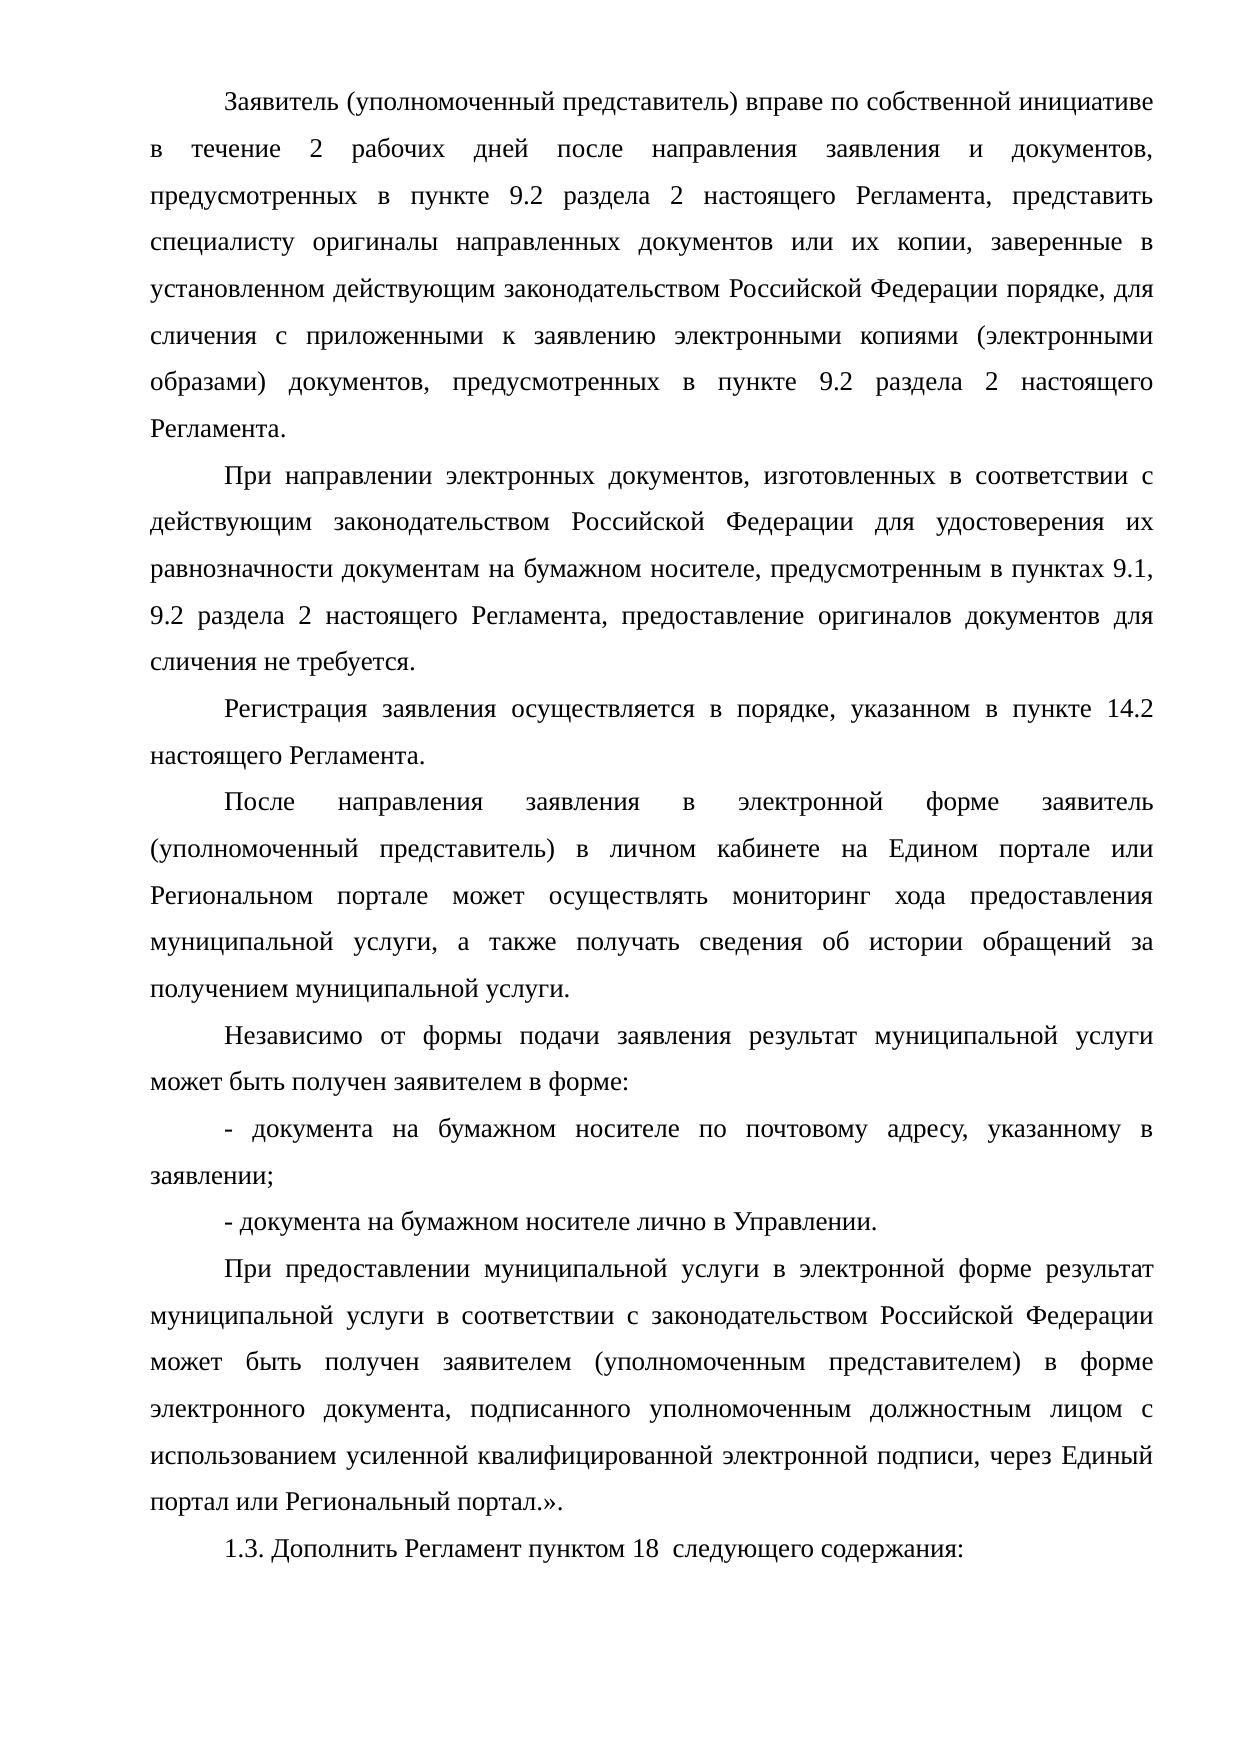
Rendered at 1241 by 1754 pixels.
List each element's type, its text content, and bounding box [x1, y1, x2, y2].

text Регистрация заявления осуществляется в порядке, указанном в пункте 14.2 настоящего Регламента. [150, 692, 1155, 770]
text - документа на бумажном носителе по почтовому адресу, указанному в заявлении; [150, 1112, 1155, 1190]
text Независимо от формы подачи заявления результат муниципальной услуги может быть получен заявителем в форме: [150, 1019, 1155, 1097]
text После направления заявления в электронной форме заявитель (уполномоченный представитель) в личном кабинете на Едином портале или Региональном портале может осуществлять мониторинг хода предоставления муниципальной услуги, а также получать сведения об истории обращений за получением муниципальной услуги. [150, 785, 1155, 1003]
text 1.3. Дополнить Регламент пунктом 18 следующего содержания: [150, 1532, 1155, 1563]
text - документа на бумажном носителе лично в Управлении. [150, 1205, 1155, 1237]
text Заявитель (уполномоченный представитель) вправе по собственной инициативе в течение 2 рабочих дней после направления заявления и документов, предусмотренных в пункте 9.2 раздела 2 настоящего Регламента, представить специалисту оригиналы направленных документов или их копии, заверенные в установленном действующим законодательством Российской Федерации порядке, для сличения с приложенными к заявлению электронными копиями (электронными образами) документов, предусмотренных в пункте 9.2 раздела 2 настоящего Регламента. [150, 85, 1155, 443]
text При предоставлении муниципальной услуги в электронной форме результат муниципальной услуги в соответствии с законодательством Российской Федерации может быть получен заявителем (уполномоченным представителем) в форме электронного документа, подписанного уполномоченным должностным лицом с использованием усиленной квалифицированной электронной подписи, через Единый портал или Региональный портал.». [150, 1252, 1155, 1517]
text При направлении электронных документов, изготовленных в соответствии с действующим законодательством Российской Федерации для удостоверения их равнозначности документам на бумажном носителе, предусмотренным в пунктах 9.1, 9.2 раздела 2 настоящего Регламента, предоставление оригиналов документов для сличения не требуется. [150, 459, 1155, 677]
